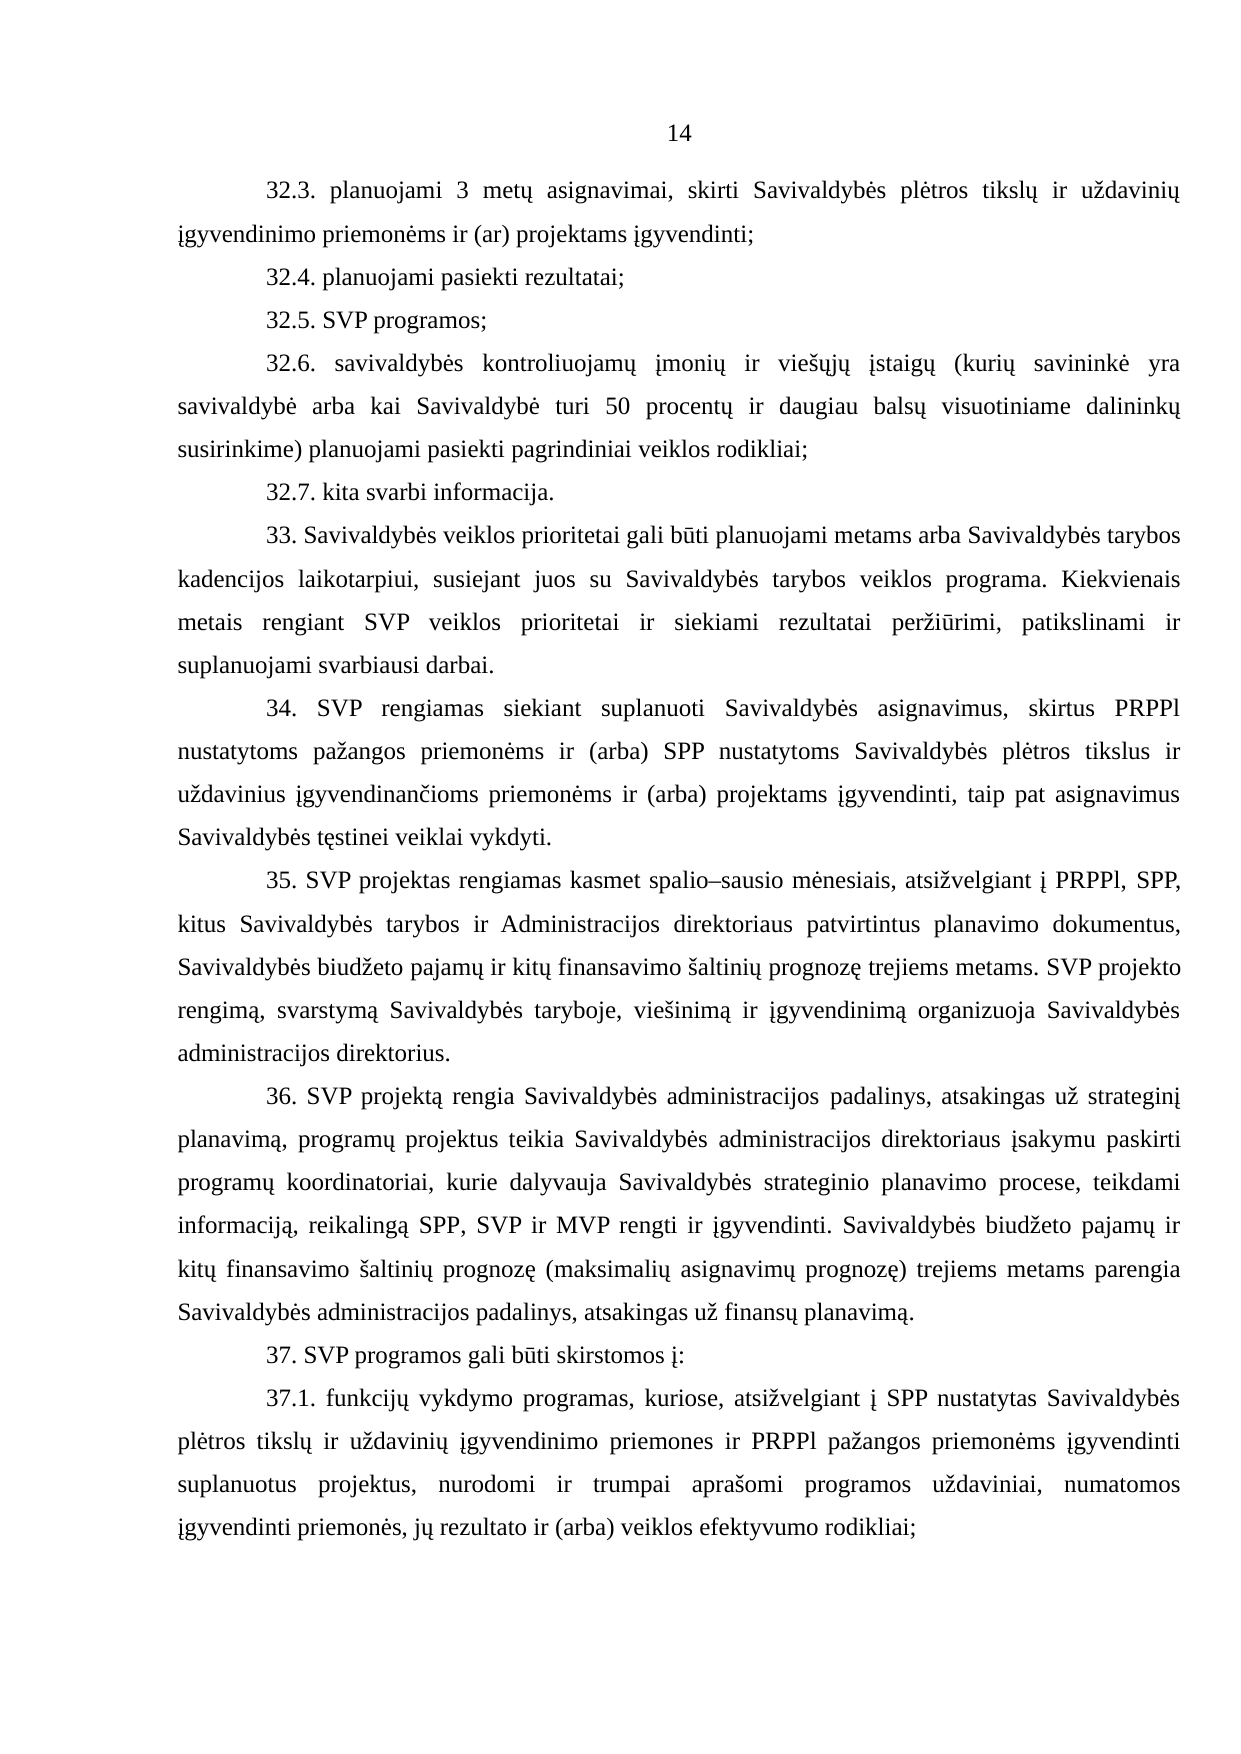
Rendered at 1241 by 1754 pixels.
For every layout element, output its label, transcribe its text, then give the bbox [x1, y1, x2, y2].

text 32.5. SVP programos; [177, 305, 1181, 334]
text 37.1. funkcijų vykdymo programas, kuriose, atsižvelgiant į SPP nustatytas Savivaldybės plėtros tikslų ir uždavinių įgyvendinimo priemones ir PRPPl pažangos priemonėms įgyvendinti suplanuotus projektus, nurodomi ir trumpai aprašomi programos uždaviniai, numatomos įgyvendinti priemonės, jų rezultato ir (arba) veiklos efektyvumo rodikliai; [177, 1383, 1181, 1541]
text 32.6. savivaldybės kontroliuojamų įmonių ir viešųjų įstaigų (kurių savininkė yra savivaldybė arba kai Savivaldybė turi 50 procentų ir daugiau balsų visuotiniame dalininkų susirinkime) planuojami pasiekti pagrindiniai veiklos rodikliai; [177, 348, 1181, 463]
text 33. Savivaldybės veiklos prioritetai gali būti planuojami metams arba Savivaldybės tarybos kadencijos laikotarpiui, susiejant juos su Savivaldybės tarybos veiklos programa. Kiekvienais metais rengiant SVP veiklos prioritetai ir siekiami rezultatai peržiūrimi, patikslinami ir suplanuojami svarbiausi darbai. [177, 521, 1181, 679]
text 32.7. kita svarbi informacija. [177, 477, 1181, 506]
text 37. SVP programos gali būti skirstomos į: [177, 1340, 1181, 1369]
text 35. SVP projektas rengiamas kasmet spalio–sausio mėnesiais, atsižvelgiant į PRPPl, SPP, kitus Savivaldybės tarybos ir Administracijos direktoriaus patvirtintus planavimo dokumentus, Savivaldybės biudžeto pajamų ir kitų finansavimo šaltinių prognozę trejiems metams. SVP projekto rengimą, svarstymą Savivaldybės taryboje, viešinimą ir įgyvendinimą organizuoja Savivaldybės administracijos direktorius. [177, 866, 1181, 1067]
text 32.4. planuojami pasiekti rezultatai; [177, 262, 1181, 291]
text 34. SVP rengiamas siekiant suplanuoti Savivaldybės asignavimus, skirtus PRPPl nustatytoms pažangos priemonėms ir (arba) SPP nustatytoms Savivaldybės plėtros tikslus ir uždavinius įgyvendinančioms priemonėms ir (arba) projektams įgyvendinti, taip pat asignavimus Savivaldybės tęstinei veiklai vykdyti. [177, 693, 1181, 851]
text 36. SVP projektą rengia Savivaldybės administracijos padalinys, atsakingas už strateginį planavimą, programų projektus teikia Savivaldybės administracijos direktoriaus įsakymu paskirti programų koordinatoriai, kurie dalyvauja Savivaldybės strateginio planavimo procese, teikdami informaciją, reikalingą SPP, SVP ir MVP rengti ir įgyvendinti. Savivaldybės biudžeto pajamų ir kitų finansavimo šaltinių prognozę (maksimalių asignavimų prognozę) trejiems metams parengia Savivaldybės administracijos padalinys, atsakingas už finansų planavimą. [177, 1081, 1181, 1326]
text 32.3. planuojami 3 metų asignavimai, skirti Savivaldybės plėtros tikslų ir uždavinių įgyvendinimo priemonėms ir (ar) projektams įgyvendinti; [177, 176, 1181, 247]
